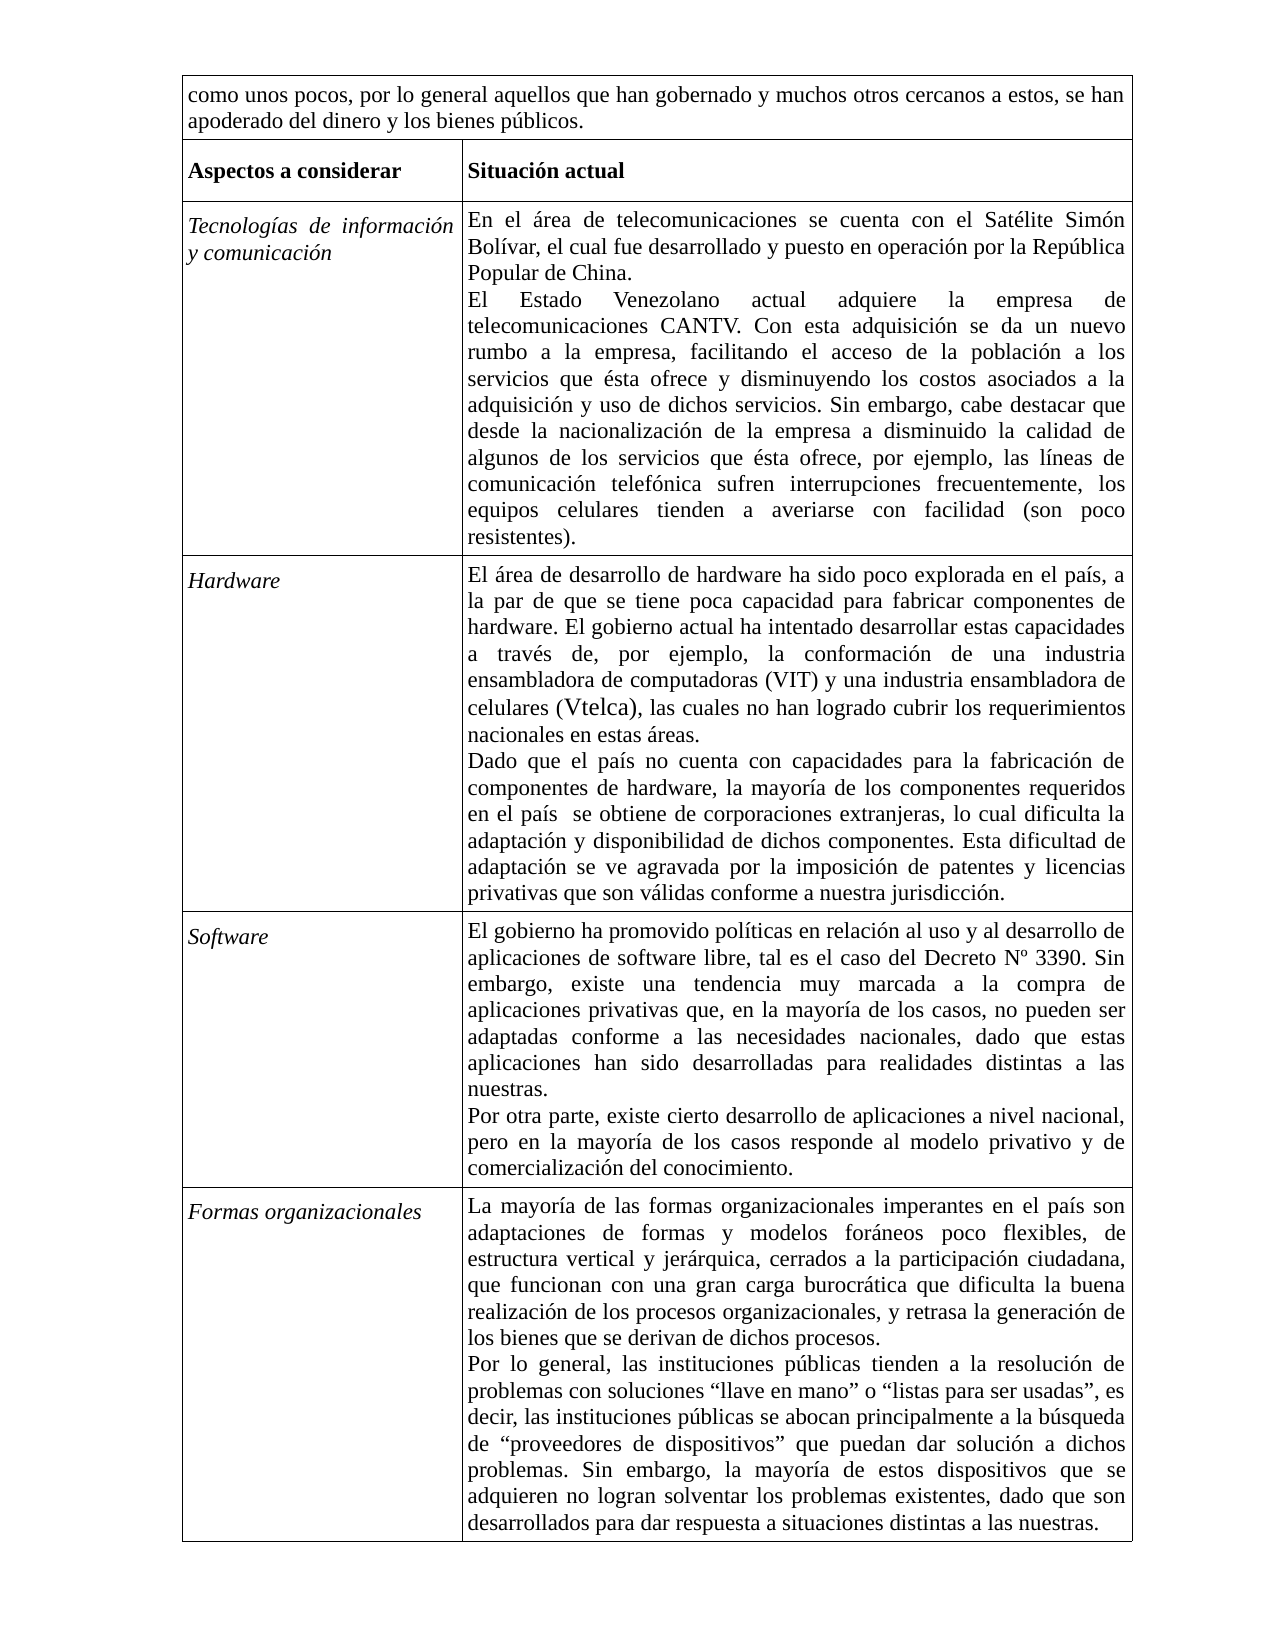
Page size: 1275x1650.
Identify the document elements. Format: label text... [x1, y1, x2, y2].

table_cell Situación actual [463, 140, 1132, 201]
table_cell El gobierno ha promovido políticas en relación al uso y al desarrollo de aplicaciones de software libre, tal es el caso del Decreto Nº 3390. Sin embargo, existe una tendencia muy marcada a la compra de aplicaciones privativas que, en la mayoría de los casos, no pueden ser adaptadas conforme a las necesidades nacionales, dado que estas aplicaciones han sido desarrolladas para realidades distintas a las nuestras. Por otra parte, existe cierto desarrollo de aplicaciones a nivel nacional, pero en la mayoría de los casos responde al modelo privativo y de comercialización del conocimiento. [463, 912, 1132, 1187]
table_cell Tecnologías de información y comunicación [183, 202, 462, 555]
table_cell Formas organizacionales [183, 1188, 462, 1541]
table_cell El área de desarrollo de hardware ha sido poco explorada en el país, a la par de que se tiene poca capacidad para fabricar componentes de hardware. El gobierno actual ha intentado desarrollar estas capacidades a través de, por ejemplo, la conformación de una industria ensambladora de computadoras (VIT) y una industria ensambladora de celulares (Vtelca), las cuales no han logrado cubrir los requerimientos nacionales en estas áreas. Dado que el país no cuenta con capacidades para la fabricación de componentes de hardware, la mayoría de los componentes requeridos en el país se obtiene de corporaciones extranjeras, lo cual dificulta la adaptación y disponibilidad de dichos componentes. Esta dificultad de adaptación se ve agravada por la imposición de patentes y licencias privativas que son válidas conforme a nuestra jurisdicción. [463, 556, 1132, 911]
table_cell Hardware [183, 556, 462, 911]
table_cell Aspectos a considerar [183, 140, 462, 201]
table_cell La mayoría de las formas organizacionales imperantes en el país son adaptaciones de formas y modelos foráneos poco flexibles, de estructura vertical y jerárquica, cerrados a la participación ciudadana, que funcionan con una gran carga burocrática que dificulta la buena realización de los procesos organizacionales, y retrasa la generación de los bienes que se derivan de dichos procesos. Por lo general, las instituciones públicas tienden a la resolución de problemas con soluciones “llave en mano” o “listas para ser usadas”, es decir, las instituciones públicas se abocan principalmente a la búsqueda de “proveedores de dispositivos” que puedan dar solución a dichos problemas. Sin embargo, la mayoría de estos dispositivos que se adquieren no logran solventar los problemas existentes, dado que son desarrollados para dar respuesta a situaciones distintas a las nuestras. [463, 1188, 1132, 1541]
table_header como unos pocos, por lo general aquellos que han gobernado y muchos otros cercanos a estos, se han apoderado del dinero y los bienes públicos. [183, 76, 1132, 139]
table_cell Software [183, 912, 462, 1187]
table_cell En el área de telecomunicaciones se cuenta con el Satélite Simón Bolívar, el cual fue desarrollado y puesto en operación por la República Popular de China. El Estado Venezolano actual adquiere la empresa de telecomunicaciones CANTV. Con esta adquisición se da un nuevo rumbo a la empresa, facilitando el acceso de la población a los servicios que ésta ofrece y disminuyendo los costos asociados a la adquisición y uso de dichos servicios. Sin embargo, cabe destacar que desde la nacionalización de la empresa a disminuido la calidad de algunos de los servicios que ésta ofrece, por ejemplo, las líneas de comunicación telefónica sufren interrupciones frecuentemente, los equipos celulares tienden a averiarse con facilidad (son poco resistentes). [463, 202, 1132, 555]
